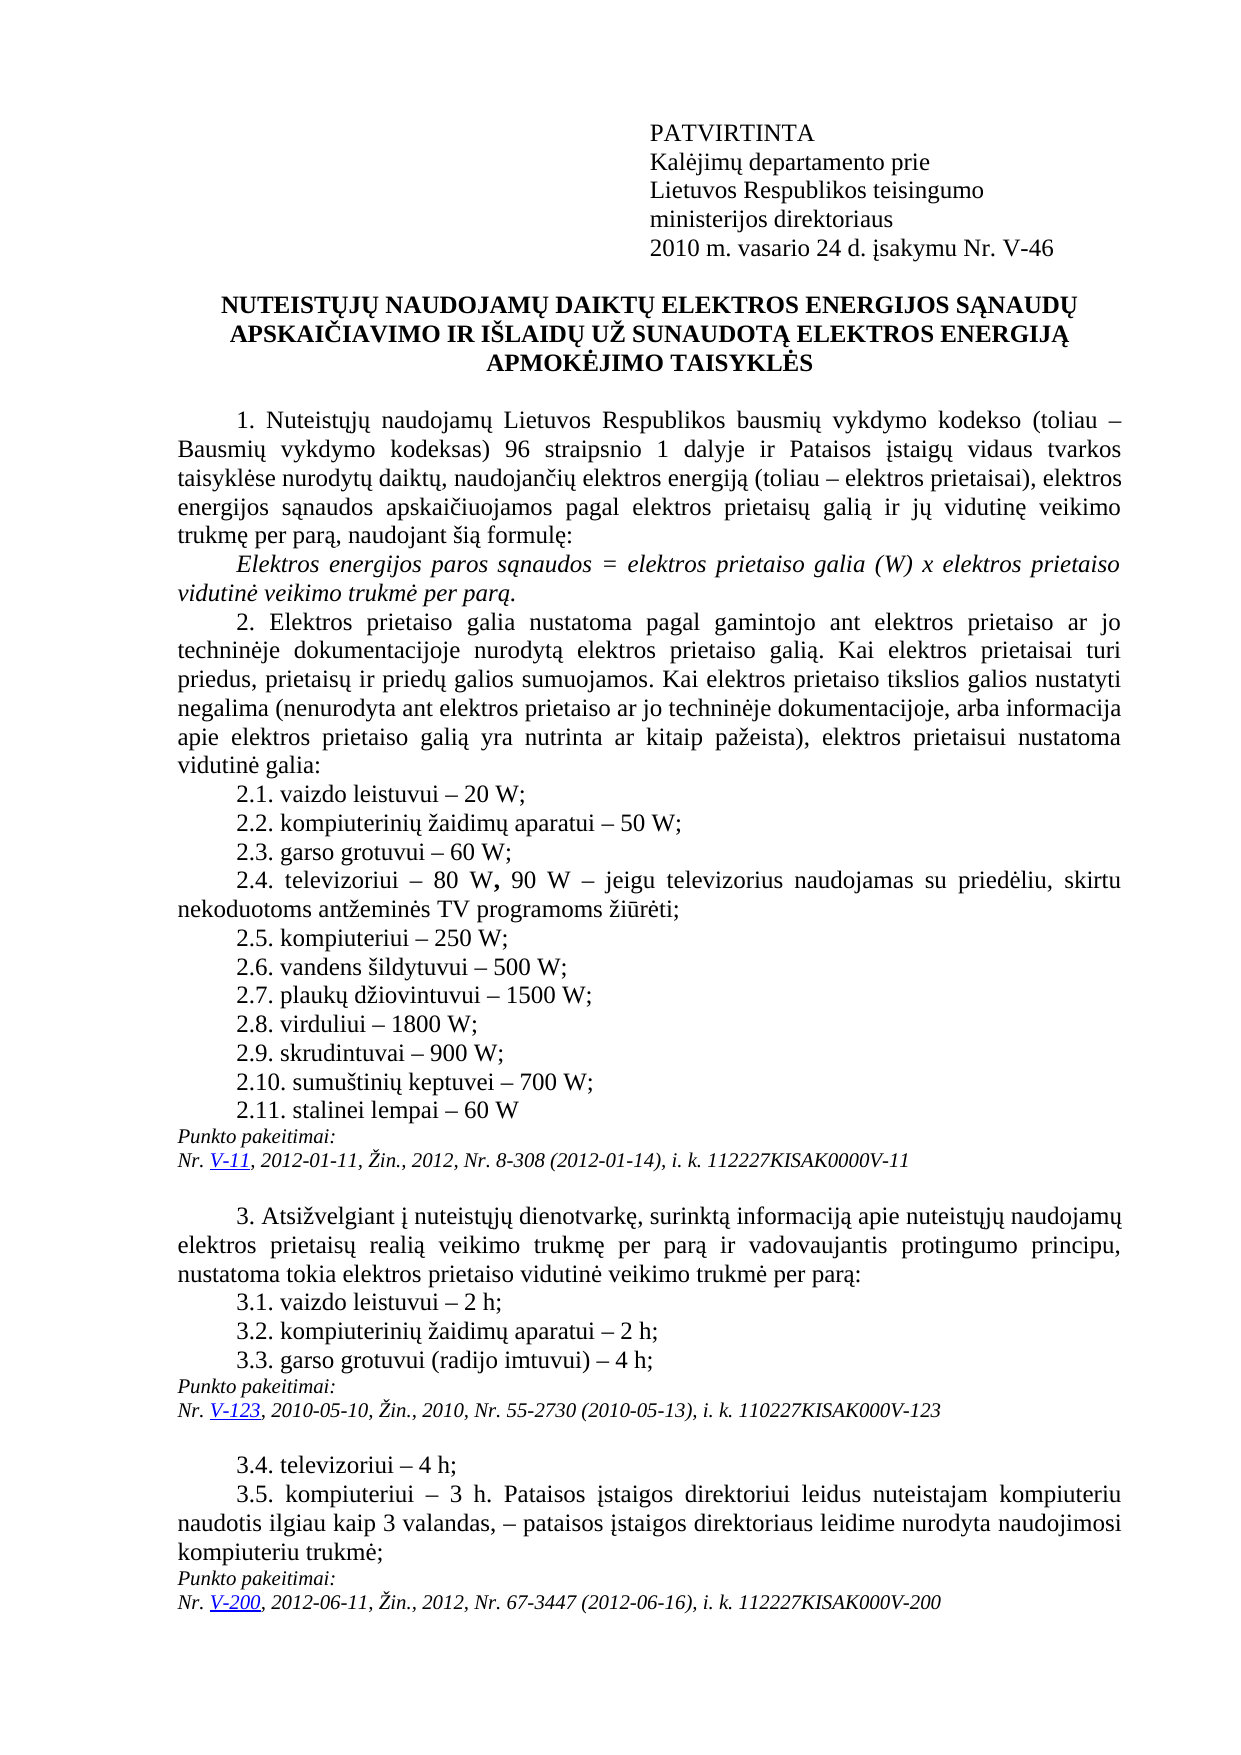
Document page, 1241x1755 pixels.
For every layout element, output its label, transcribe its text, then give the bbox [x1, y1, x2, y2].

text 2.4. televizoriui – 80 W, 90 W – jeigu televizorius naudojamas su priedėliu, skirtu nekoduotoms antžeminės TV programoms žiūrėti; [177, 866, 1122, 923]
text Elektros energijos paros sąnaudos = elektros prietaiso galia (w) x elektros prietaiso vidutinė veikimo trukmė per parą. [177, 549, 1122, 607]
text 2.9. skrudintuvai – 900 W; [177, 1038, 1122, 1067]
text 2.6. vandens šildytuvui – 500 W; [177, 952, 1122, 981]
text Nr. V-200, 2012-06-11, Žin., 2012, Nr. 67-3447 (2012-06-16), i. k. 112227KISAK000V-200 [177, 1590, 1122, 1614]
text NUTEISTŲJŲ NAUDOJAMŲ DAIKTŲ ELEKTROS ENERGIJOS SĄNAUDŲ APSKAIČIAVIMO IR IŠLAIDŲ UŽ SUNAUDOTĄ ELEKTROS ENERGIJĄ APMOKĖJIMO TAISYKLĖS [177, 291, 1122, 377]
text 3.3. garso grotuvui (radijo imtuvui) – 4 h; [177, 1345, 1122, 1374]
text 3. Atsižvelgiant į nuteistųjų dienotvarkę, surinktą informaciją apie nuteistųjų naudojamų elektros prietaisų realią veikimo trukmę per parą ir vadovaujantis protingumo principu, nustatoma tokia elektros prietaiso vidutinė veikimo trukmė per parą: [177, 1201, 1122, 1287]
text 2010 m. vasario 24 d. įsakymu Nr. V-46 [649, 233, 1122, 262]
text Nr. V-11, 2012-01-11, Žin., 2012, Nr. 8-308 (2012-01-14), i. k. 112227KISAK0000V-11 [177, 1148, 1122, 1172]
text Kalėjimų departamento prie [649, 147, 1122, 176]
text 3.4. televizoriui – 4 h; [177, 1451, 1122, 1479]
text 2.1. vaizdo leistuvui – 20 W; [177, 779, 1122, 808]
text Lietuvos Respublikos teisingumo [649, 176, 1122, 204]
text 2.8. virduliui – 1800 W; [177, 1009, 1122, 1038]
text ministerijos direktoriaus [649, 204, 1122, 233]
text 2.3. garso grotuvui – 60 W; [177, 837, 1122, 866]
text Nr. V-123, 2010-05-10, Žin., 2010, Nr. 55-2730 (2010-05-13), i. k. 110227KISAK000V-123 [177, 1398, 1122, 1422]
text Punkto pakeitimai: [177, 1374, 1122, 1398]
text 2. Elektros prietaiso galia nustatoma pagal gamintojo ant elektros prietaiso ar jo techninėje dokumentacijoje nurodytą elektros prietaiso galią. Kai elektros prietaisai turi priedus, prietaisų ir priedų galios sumuojamos. Kai elektros prietaiso tikslios galios nustatyti negalima (nenurodyta ant elektros prietaiso ar jo techninėje dokumentacijoje, arba informacija apie elektros prietaiso galią yra nutrinta ar kitaip pažeista), elektros prietaisui nustatoma vidutinė galia: [177, 607, 1122, 779]
text 2.11. stalinei lempai – 60 W [177, 1096, 1122, 1124]
text 1. Nuteistųjų naudojamų Lietuvos Respublikos bausmių vykdymo kodekso (toliau – Bausmių vykdymo kodeksas) 96 straipsnio 1 dalyje ir Pataisos įstaigų vidaus tvarkos taisyklėse nurodytų daiktų, naudojančių elektros energiją (toliau – elektros prietaisai), elektros energijos sąnaudos apskaičiuojamos pagal elektros prietaisų galią ir jų vidutinę veikimo trukmę per parą, naudojant šią formulę: [177, 406, 1122, 549]
text 2.2. kompiuterinių žaidimų aparatui – 50 W; [177, 808, 1122, 837]
text Punkto pakeitimai: [177, 1124, 1122, 1148]
text 3.5. kompiuteriui – 3 h. Pataisos įstaigos direktoriui leidus nuteistajam kompiuteriu naudotis ilgiau kaip 3 valandas, – pataisos įstaigos direktoriaus leidime nurodyta naudojimosi kompiuteriu trukmė; [177, 1479, 1122, 1566]
text 2.7. plaukų džiovintuvui – 1500 W; [177, 981, 1122, 1009]
text 3.2. kompiuterinių žaidimų aparatui – 2 h; [177, 1316, 1122, 1345]
text Punkto pakeitimai: [177, 1566, 1122, 1590]
text PATVIRTINTA [649, 118, 1122, 147]
text 3.1. vaizdo leistuvui – 2 h; [177, 1287, 1122, 1316]
text 2.10. sumuštinių keptuvei – 700 W; [177, 1067, 1122, 1096]
text 2.5. kompiuteriui – 250 W; [177, 923, 1122, 952]
